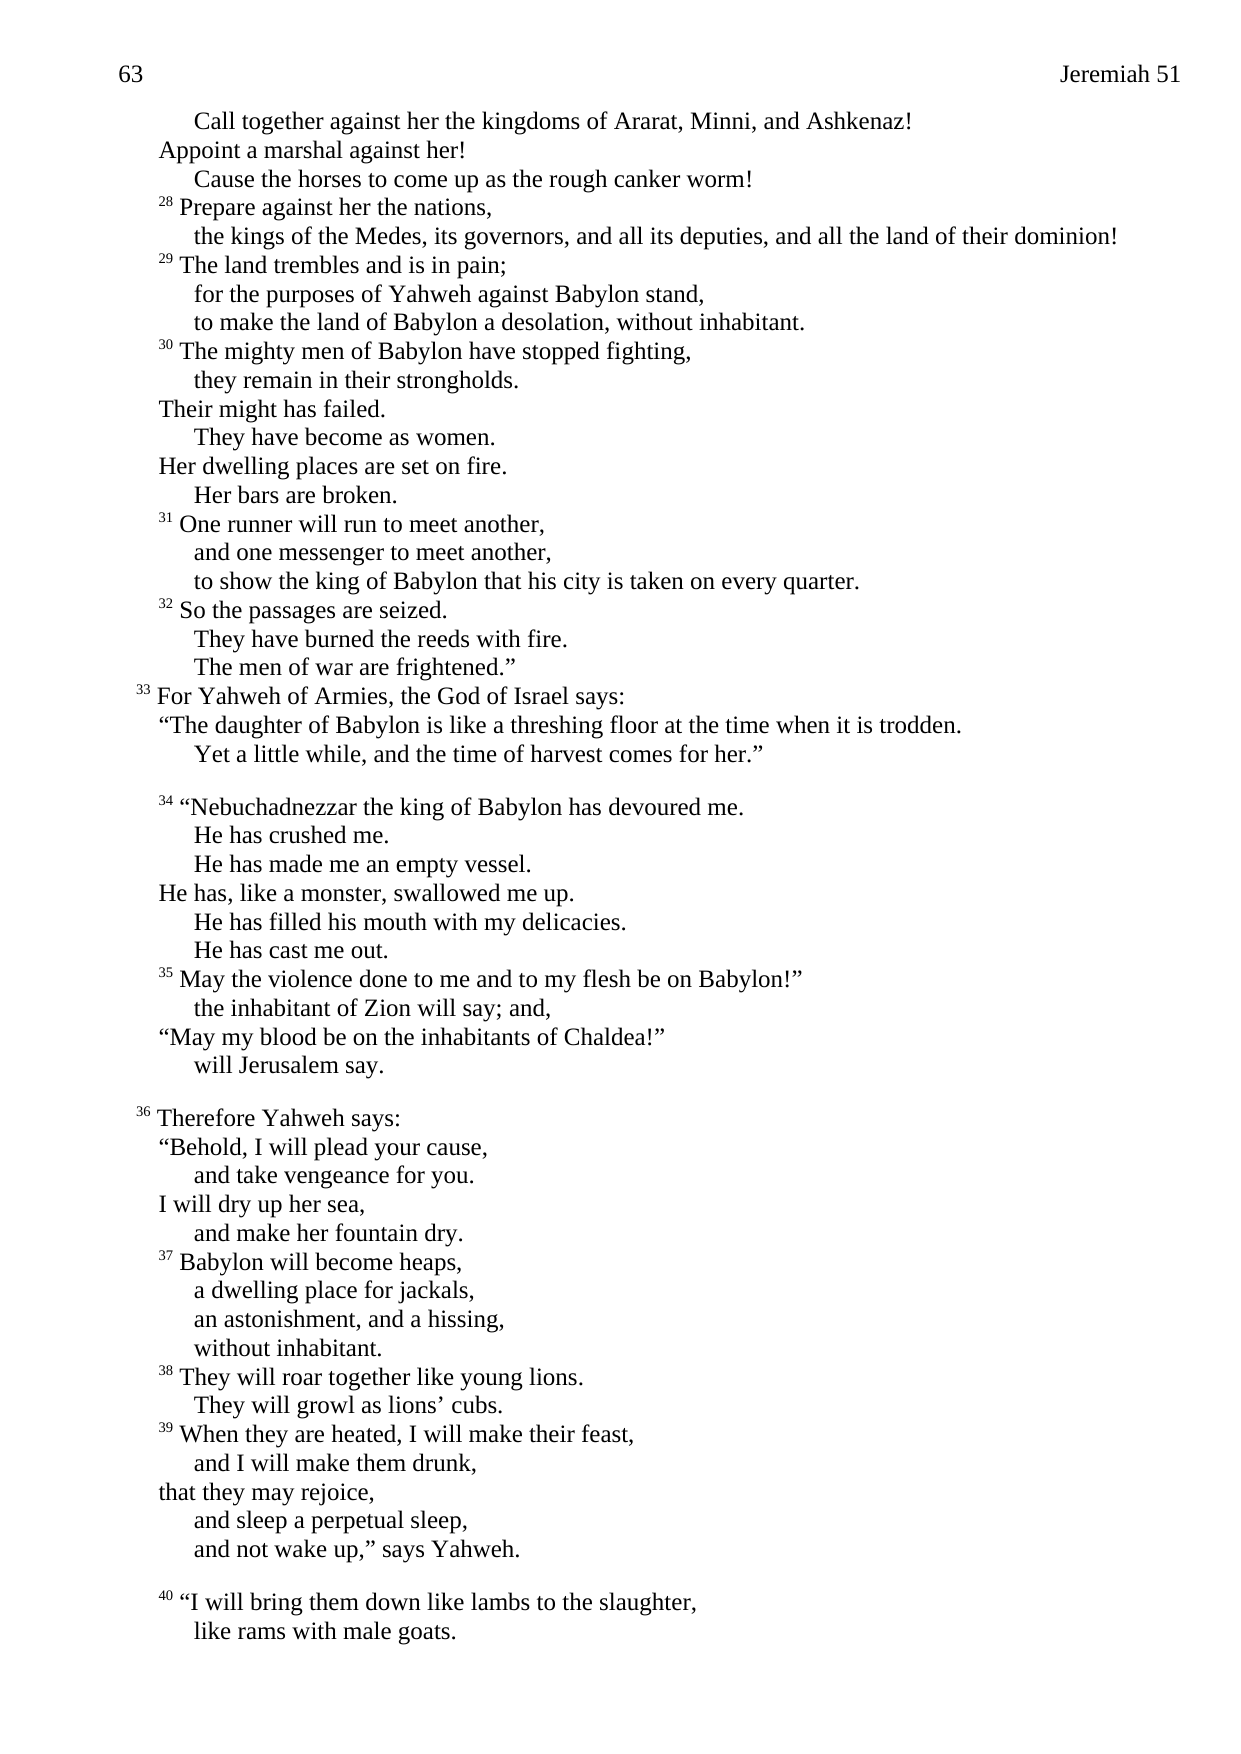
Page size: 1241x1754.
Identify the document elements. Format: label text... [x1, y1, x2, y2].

text 32 So the passages are seized. [158, 595, 1181, 624]
text and I will make them drunk, [194, 1448, 1181, 1477]
text 36 Therefore Yahweh says: [118, 1103, 1181, 1132]
text Their might has failed. [158, 394, 1181, 422]
text without inhabitant. [194, 1333, 1181, 1362]
text and not wake up,” says Yahweh. [194, 1534, 1181, 1563]
text and one messenger to meet another, [194, 537, 1181, 566]
text and make her fountain dry. [194, 1218, 1181, 1247]
text He has filled his mouth with my delicacies. [194, 907, 1181, 935]
text they remain in their strongholds. [194, 365, 1181, 394]
text like rams with male goats. [194, 1616, 1181, 1645]
text They will growl as lions’ cubs. [194, 1391, 1181, 1419]
text will Jerusalem say. [194, 1050, 1181, 1079]
text 37 Babylon will become heaps, [158, 1247, 1181, 1276]
text They have burned the reeds with fire. [194, 624, 1181, 652]
text that they may rejoice, [158, 1477, 1181, 1506]
text Her dwelling places are set on fire. [158, 451, 1181, 480]
text 30 The mighty men of Babylon have stopped fighting, [158, 336, 1181, 365]
text Yet a little while, and the time of harvest comes for her.” [194, 739, 1181, 767]
text 33 For Yahweh of Armies, the God of Israel says: [118, 681, 1181, 710]
text the inhabitant of Zion will say; and, [194, 993, 1181, 1022]
text “Behold, I will plead your cause, [158, 1132, 1181, 1161]
text “The daughter of Babylon is like a threshing floor at the time when it is trodden. [158, 710, 1181, 739]
text 31 One runner will run to meet another, [158, 509, 1181, 537]
text Call together against her the kingdoms of Ararat, Minni, and Ashkenaz! [194, 106, 1181, 135]
text 29 The land trembles and is in pain; [158, 250, 1181, 279]
text Appoint a marshal against her! [158, 135, 1181, 164]
text 40 “I will bring them down like lambs to the slaughter, [158, 1587, 1181, 1616]
text 28 Prepare against her the nations, [158, 192, 1181, 221]
text a dwelling place for jackals, [194, 1276, 1181, 1304]
text for the purposes of Yahweh against Babylon stand, [194, 279, 1181, 307]
text He has, like a monster, swallowed me up. [158, 878, 1181, 907]
text The men of war are frightened.” [194, 652, 1181, 681]
text the kings of the Medes, its governors, and all its deputies, and all the land of their dominion! [194, 221, 1181, 250]
text to show the king of Babylon that his city is taken on every quarter. [194, 566, 1181, 595]
text They have become as women. [194, 422, 1181, 451]
text and take vengeance for you. [194, 1161, 1181, 1189]
text to make the land of Babylon a desolation, without inhabitant. [194, 307, 1181, 336]
text He has made me an empty vessel. [194, 849, 1181, 878]
text I will dry up her sea, [158, 1189, 1181, 1218]
text and sleep a perpetual sleep, [194, 1506, 1181, 1534]
text 34 “Nebuchadnezzar the king of Babylon has devoured me. [158, 792, 1181, 820]
text “May my blood be on the inhabitants of Chaldea!” [158, 1022, 1181, 1050]
text He has cast me out. [194, 935, 1181, 964]
text Cause the horses to come up as the rough canker worm! [194, 164, 1181, 192]
text Her bars are broken. [194, 480, 1181, 509]
text 38 They will roar together like young lions. [158, 1362, 1181, 1391]
text an astonishment, and a hissing, [194, 1304, 1181, 1333]
text 39 When they are heated, I will make their feast, [158, 1419, 1181, 1448]
text 35 May the violence done to me and to my flesh be on Babylon!” [158, 964, 1181, 993]
text He has crushed me. [194, 820, 1181, 849]
